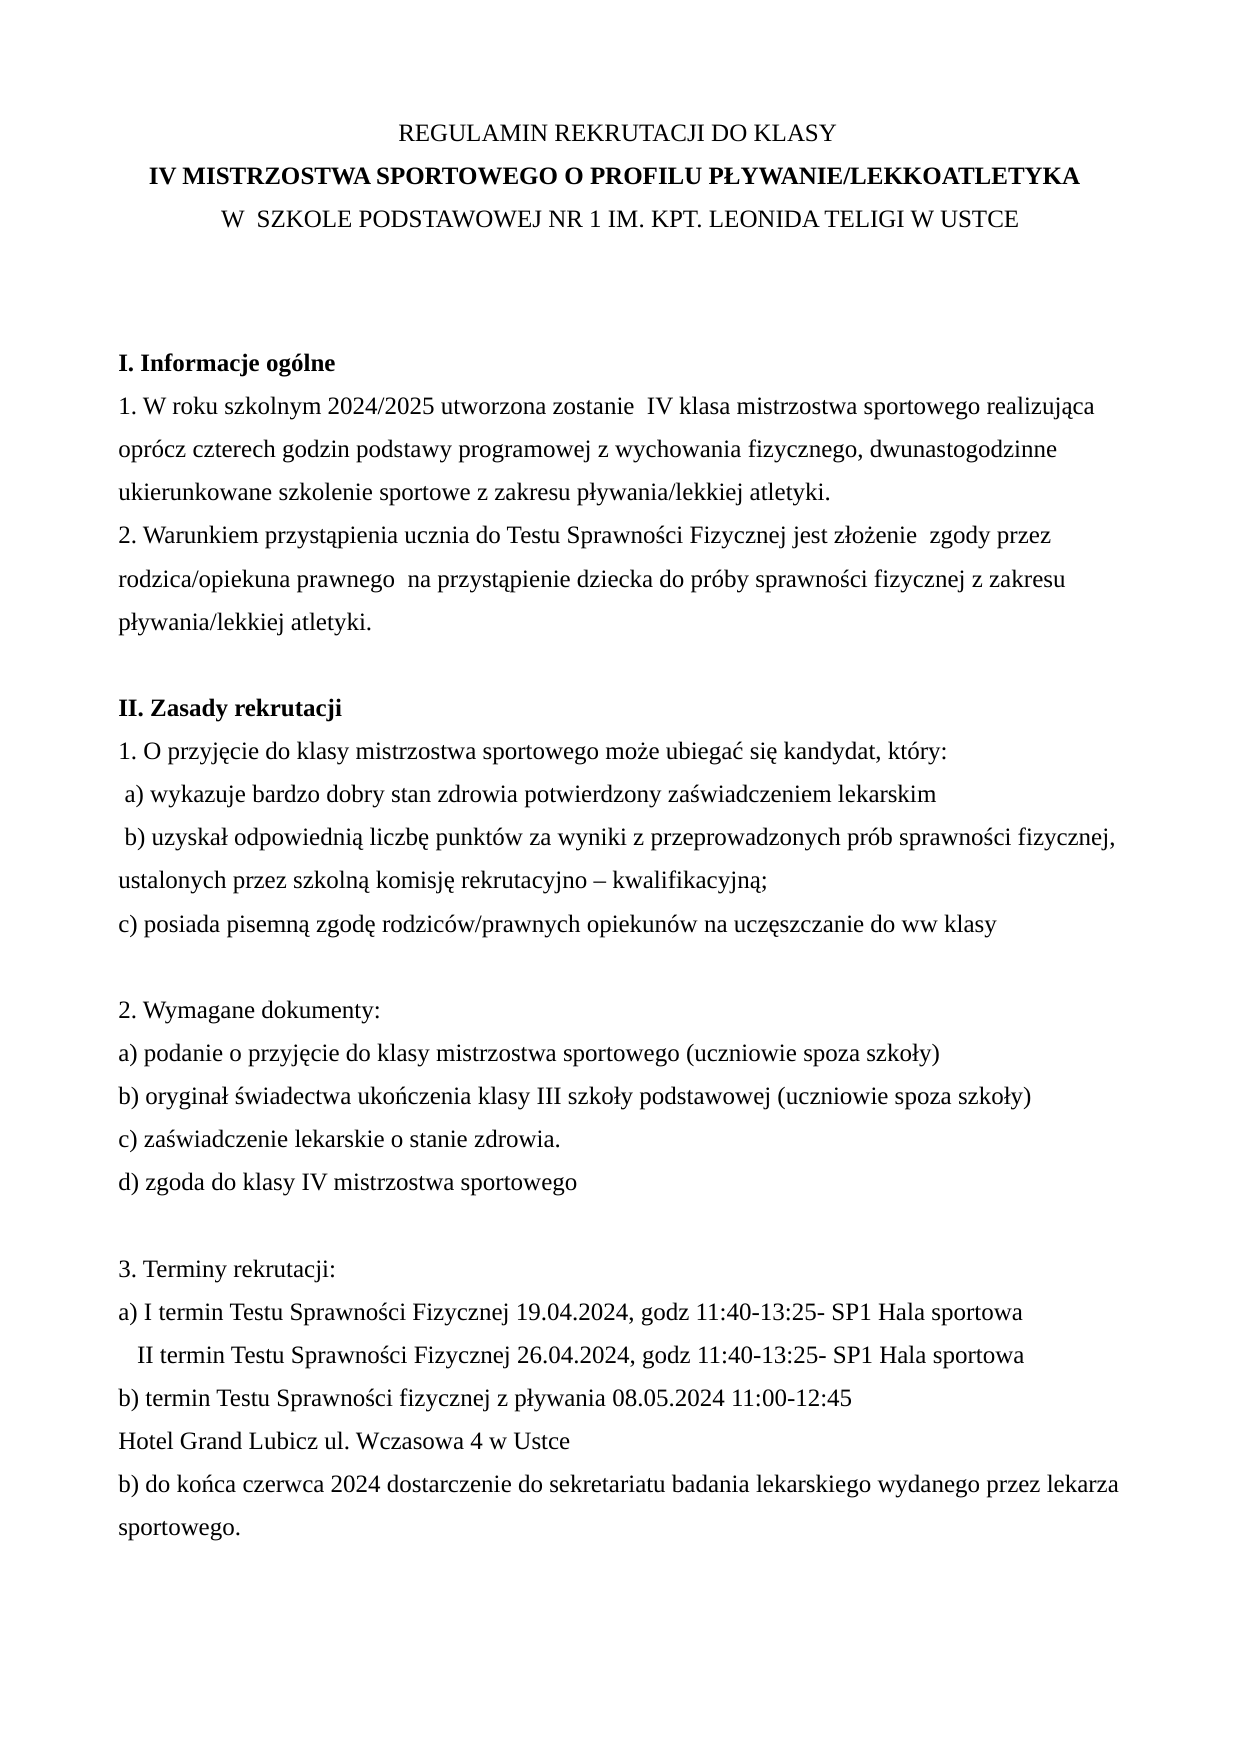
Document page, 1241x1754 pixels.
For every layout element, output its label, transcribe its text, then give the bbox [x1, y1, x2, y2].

text c) zaświadczenie lekarskie o stanie zdrowia. [118, 1124, 1122, 1153]
text c) posiada pisemną zgodę rodziców/prawnych opiekunów na uczęszczanie do ww klasy [118, 909, 1122, 937]
text b) uzyskał odpowiednią liczbę punktów za wyniki z przeprowadzonych prób sprawności fizycznej, ustalonych przez szkolną komisję rekrutacyjno – kwalifikacyjną; [118, 822, 1122, 894]
text IV MISTRZOSTWA SPORTOWEGO O PROFILU PŁYWANIE/LEKKOATLETYKA [118, 161, 1122, 190]
text a) podanie o przyjęcie do klasy mistrzostwa sportowego (uczniowie spoza szkoły) [118, 1038, 1122, 1067]
text REGULAMIN REKRUTACJI DO KLASY [118, 118, 1122, 147]
text Hotel Grand Lubicz ul. Wczasowa 4 w Ustce [118, 1426, 1122, 1455]
text 1. W roku szkolnym 2024/2025 utworzona zostanie IV klasa mistrzostwa sportowego realizująca oprócz czterech godzin podstawy programowej z wychowania fizycznego, dwunastogodzinne ukierunkowane szkolenie sportowe z zakresu pływania/lekkiej atletyki. [118, 391, 1122, 506]
text a) wykazuje bardzo dobry stan zdrowia potwierdzony zaświadczeniem lekarskim [118, 779, 1122, 808]
text 1. O przyjęcie do klasy mistrzostwa sportowego może ubiegać się kandydat, który: [118, 736, 1122, 765]
text d) zgoda do klasy IV mistrzostwa sportowego [118, 1167, 1122, 1196]
text 2. Wymagane dokumenty: [118, 995, 1122, 1024]
text II. Zasady rekrutacji [118, 693, 1122, 722]
text W SZKOLE PODSTAWOWEJ NR 1 IM. KPT. LEONIDA TELIGI W USTCE [118, 204, 1122, 233]
text a) I termin Testu Sprawności Fizycznej 19.04.2024, godz 11:40-13:25- SP1 Hala sportowa [118, 1297, 1122, 1326]
text II termin Testu Sprawności Fizycznej 26.04.2024, godz 11:40-13:25- SP1 Hala sportowa [118, 1340, 1122, 1369]
text 2. Warunkiem przystąpienia ucznia do Testu Sprawności Fizycznej jest złożenie zgody przez rodzica/opiekuna prawnego na przystąpienie dziecka do próby sprawności fizycznej z zakresu pływania/lekkiej atletyki. [118, 521, 1122, 636]
text I. Informacje ogólne [118, 348, 1122, 377]
text b) do końca czerwca 2024 dostarczenie do sekretariatu badania lekarskiego wydanego przez lekarza sportowego. [118, 1469, 1122, 1541]
text 3. Terminy rekrutacji: [118, 1254, 1122, 1282]
text b) termin Testu Sprawności fizycznej z pływania 08.05.2024 11:00-12:45 [118, 1383, 1122, 1412]
text b) oryginał świadectwa ukończenia klasy III szkoły podstawowej (uczniowie spoza szkoły) [118, 1081, 1122, 1110]
